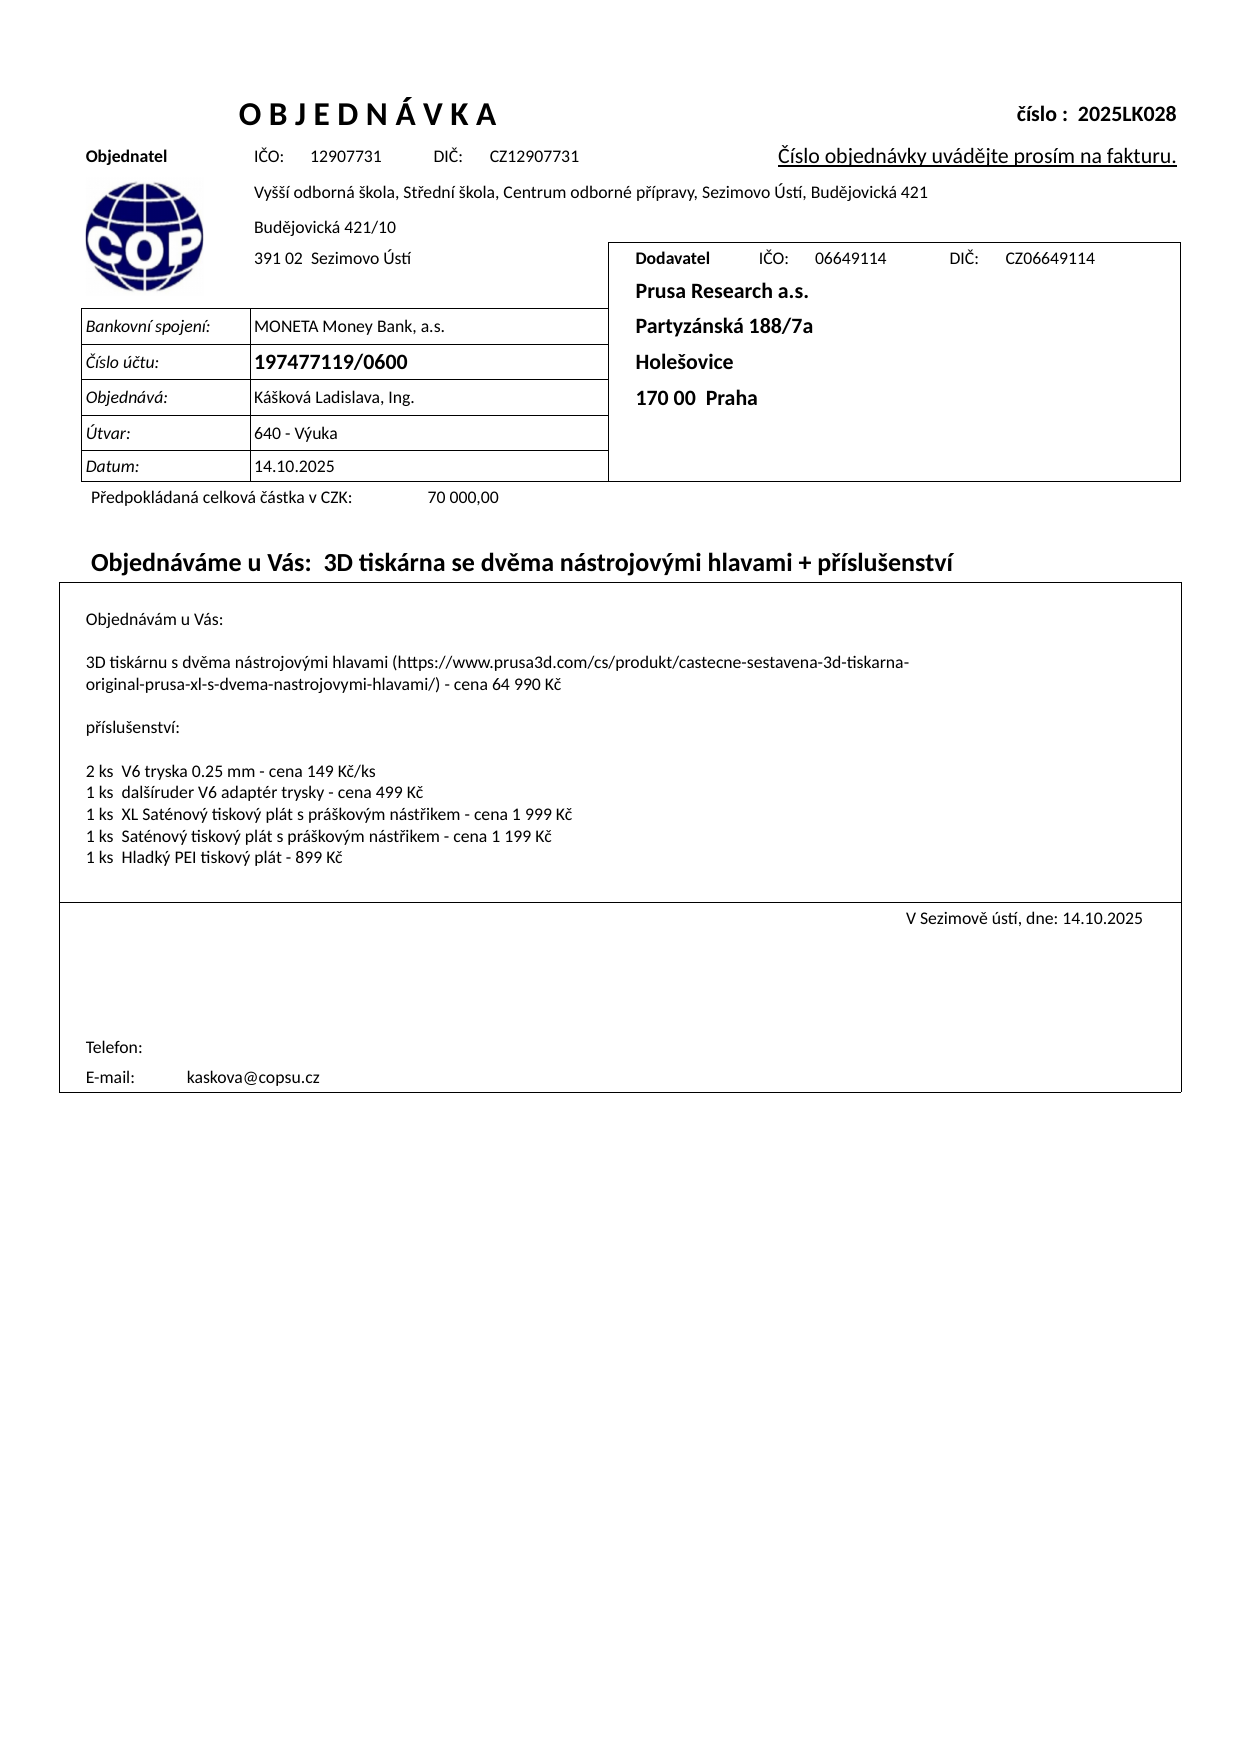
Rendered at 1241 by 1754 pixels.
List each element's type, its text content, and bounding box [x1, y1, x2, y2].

table_cell [59, 512, 1181, 542]
table_cell 197477119/0600 [251, 345, 608, 379]
table_cell [59, 273, 250, 308]
table_cell [60, 872, 81, 902]
table_cell Budějovická 421/10 [250, 212, 676, 242]
table_cell IČO: [250, 138, 306, 173]
table_cell [59, 344, 81, 379]
table_cell [609, 308, 631, 343]
table_cell Datum: [82, 451, 250, 481]
table_cell Útvar: [82, 416, 250, 450]
table_cell [59, 212, 85, 242]
table_cell Telefon: [81, 1032, 182, 1062]
table_cell Vyšší odborná škola, Střední škola, Centrum odborné přípravy, Sezimovo Ústí, Budějovická 421 [250, 173, 1181, 212]
table_cell [204, 212, 250, 242]
table_cell [59, 542, 81, 582]
table_cell kaskova@copsu.cz [183, 1062, 1181, 1092]
table_cell Objednává: [82, 380, 250, 414]
table_cell [204, 242, 250, 273]
table_cell [60, 933, 81, 972]
table_cell [59, 1122, 1181, 1152]
table_cell Prusa Research a.s. [631, 273, 1180, 308]
table_cell 06649114 [811, 243, 945, 273]
table_cell 170 00 Praha [631, 379, 1180, 414]
table_cell Partyzánská 188/7a [631, 308, 1180, 343]
table_cell 640 - Výuka [251, 416, 608, 450]
table_cell Kášková Ladislava, Ing. [251, 380, 608, 414]
table_cell Číslo objednávky uvádějte prosím na fakturu. [676, 138, 1181, 173]
table_cell IČO: [755, 243, 811, 273]
table_cell [216, 173, 250, 212]
table_cell [631, 450, 1180, 481]
table_cell Objednatel [81, 138, 250, 173]
table_cell [59, 1093, 81, 1122]
table_cell Bankovní spojení: [82, 309, 250, 343]
table_cell [59, 242, 85, 273]
table_cell [59, 450, 81, 481]
table_cell CZ12907731 [485, 138, 676, 173]
table_cell O B J E D N Á V K A [59, 89, 676, 138]
table_cell Holešovice [631, 344, 1180, 379]
table_cell [59, 138, 81, 173]
table_cell [183, 1032, 1181, 1062]
table_cell [676, 212, 1181, 242]
table_cell Dodavatel [631, 243, 754, 273]
table_cell [81, 933, 182, 972]
table_cell [81, 872, 1181, 902]
table_cell [250, 273, 608, 308]
table_cell [59, 308, 81, 343]
table_cell [59, 415, 81, 450]
table_cell [609, 344, 631, 379]
table_cell Předpokládaná celková částka v CZK: [81, 482, 418, 512]
table_cell [609, 273, 631, 308]
table_cell V Sezimově ústí, dne: 14.10.2025 [463, 903, 1147, 933]
table_cell [59, 481, 81, 512]
table_cell 391 02 Sezimovo Ústí [250, 242, 608, 273]
table_cell 12907731 [306, 138, 429, 173]
table_cell [609, 415, 631, 450]
table_cell [81, 173, 216, 212]
table_cell [60, 1032, 81, 1062]
table_cell E-mail: [81, 1062, 182, 1092]
table_cell [60, 903, 463, 933]
table_cell [1147, 903, 1181, 933]
table_cell [60, 972, 1181, 1002]
table_cell CZ06649114 [1001, 243, 1180, 273]
table_cell [60, 583, 81, 872]
table_header [59, 59, 1181, 89]
table_cell 14.10.2025 [251, 451, 608, 481]
table_cell [59, 173, 81, 212]
table_cell [631, 415, 1180, 450]
table_cell [609, 450, 631, 481]
table_cell [609, 379, 631, 414]
table_cell MONETA Money Bank, a.s. [251, 309, 608, 343]
table_cell [183, 933, 799, 972]
table_cell 70 000,00 [418, 482, 1181, 512]
table_cell [1069, 933, 1181, 972]
table_cell číslo : 2025LK028 [676, 89, 1181, 138]
table_cell DIČ: [429, 138, 485, 173]
table_cell [60, 1002, 1181, 1032]
table_cell [81, 1093, 1181, 1122]
table_cell Číslo účtu: [82, 345, 250, 379]
table_cell Objednáváme u Vás: 3D tiskárna se dvěma nástrojovými hlavami + příslušenství [81, 542, 1181, 582]
table_cell [59, 379, 81, 414]
table_cell [609, 243, 631, 273]
table_cell DIČ: [945, 243, 1001, 273]
table_cell Objednávám u Vás: 3D tiskárnu s dvěma nástrojovými hlavami (https://www.prusa3d.com/cs/produkt/castecne-sestavena-3d-tiskarna- original-prusa-xl-s-dvema-nastrojovymi-hlavami/) - cena 64 990 Kč příslušenství: 2 ks V6 tryska 0.25 mm - cena 149 Kč/ks 1 ks dalšíruder V6 adaptér trysky - cena 499 Kč 1 ks XL Saténový tiskový plát s práškovým nástřikem - cena 1 999 Kč 1 ks Saténový tiskový plát s práškovým nástřikem - cena 1 199 Kč 1 ks Hladký PEI tiskový plát - 899 Kč [81, 583, 1181, 872]
table_cell [799, 933, 1069, 972]
table_cell [60, 1062, 81, 1092]
